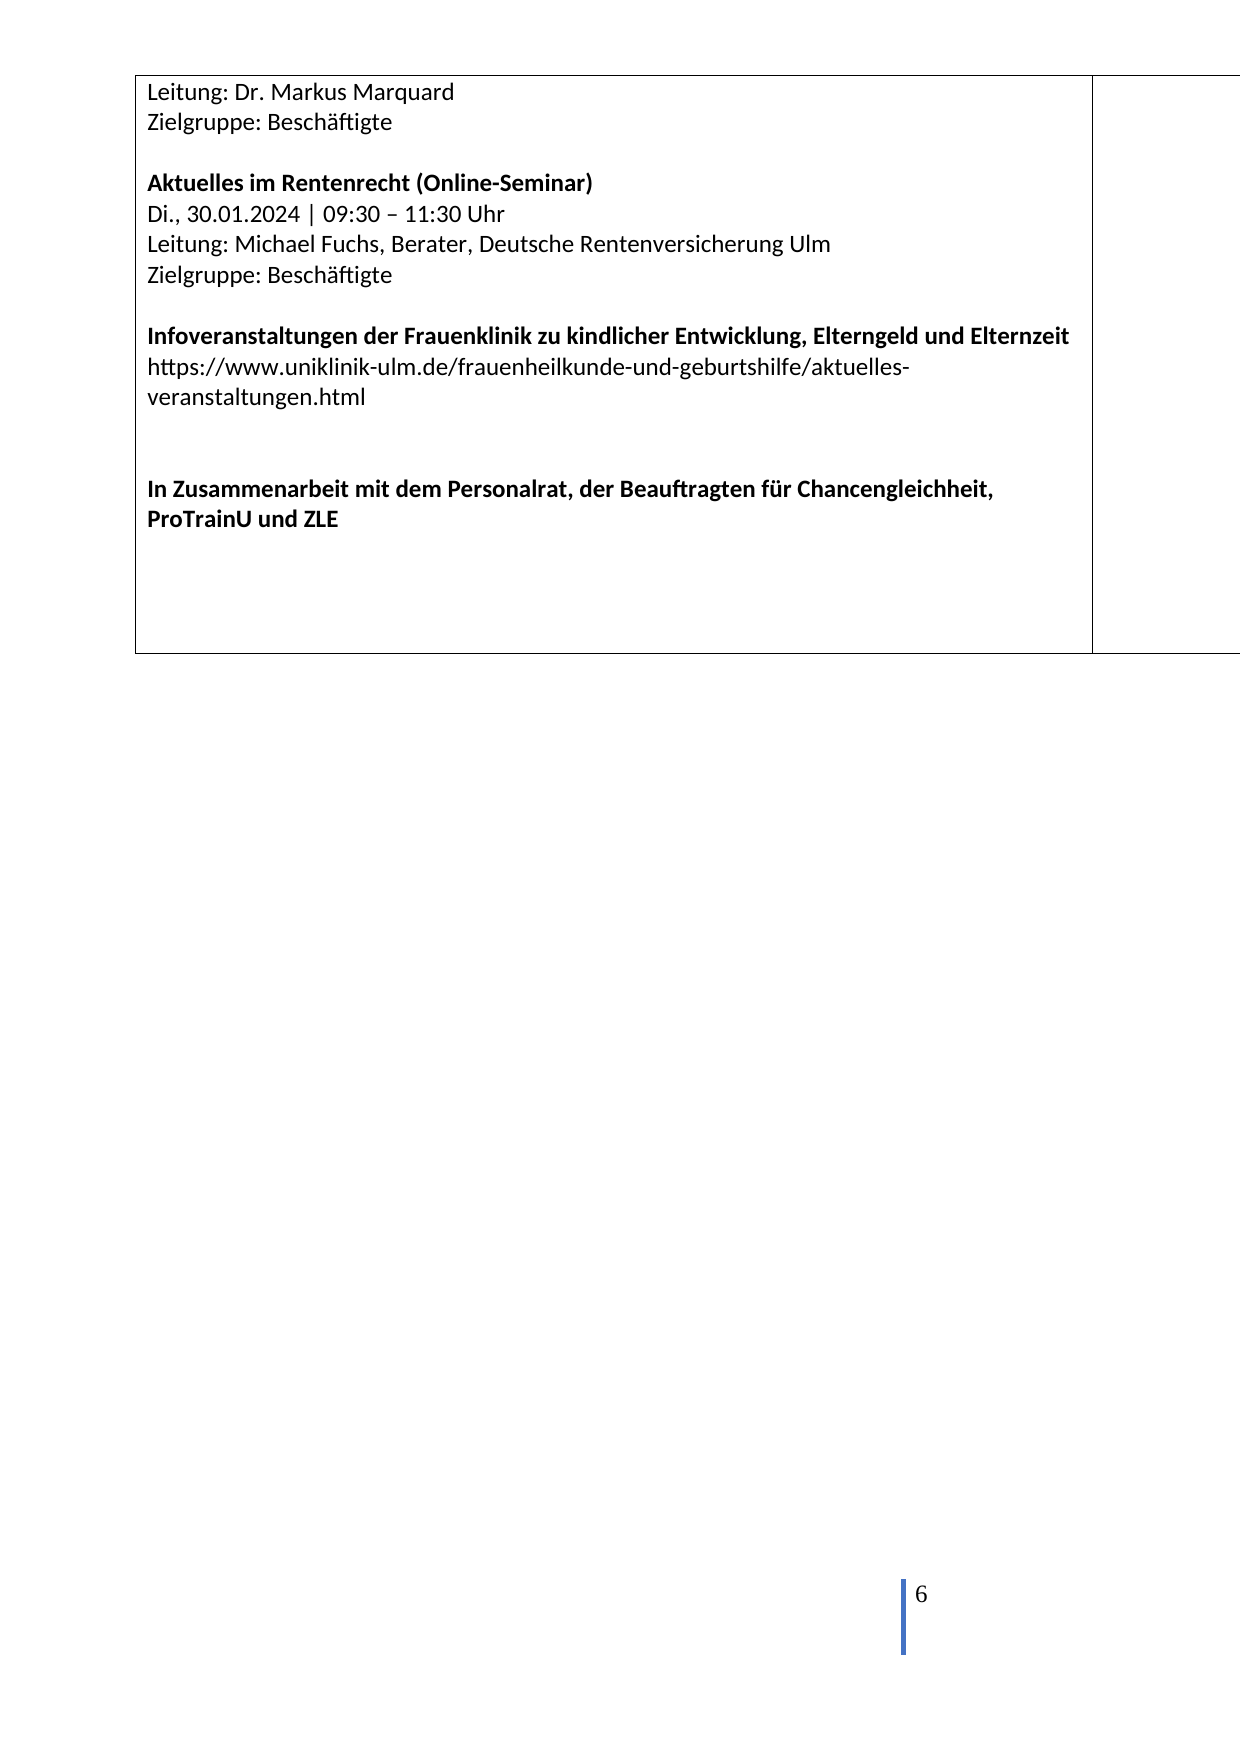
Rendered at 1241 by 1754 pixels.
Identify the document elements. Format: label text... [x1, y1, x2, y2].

table_header Leitung: Dr. Markus Marquard Zielgruppe: Beschäftigte Aktuelles im Rentenrecht (Online-Seminar) Di., 30.01.2024 | 09:30 – 11:30 Uhr Leitung: Michael Fuchs, Berater, Deutsche Rentenversicherung Ulm Zielgruppe: Beschäftigte Infoveranstaltungen der Frauenklinik zu kindlicher Entwicklung, Elterngeld und Elternzeit https://www.uniklinik-ulm.de/frauenheilkunde-und-geburtshilfe/aktuelles-veranstaltungen.html In Zusammenarbeit mit dem Personalrat, der Beauftragten für Chancengleichheit, ProTrainU und ZLE [136, 76, 1092, 652]
table_header [1093, 76, 1240, 652]
